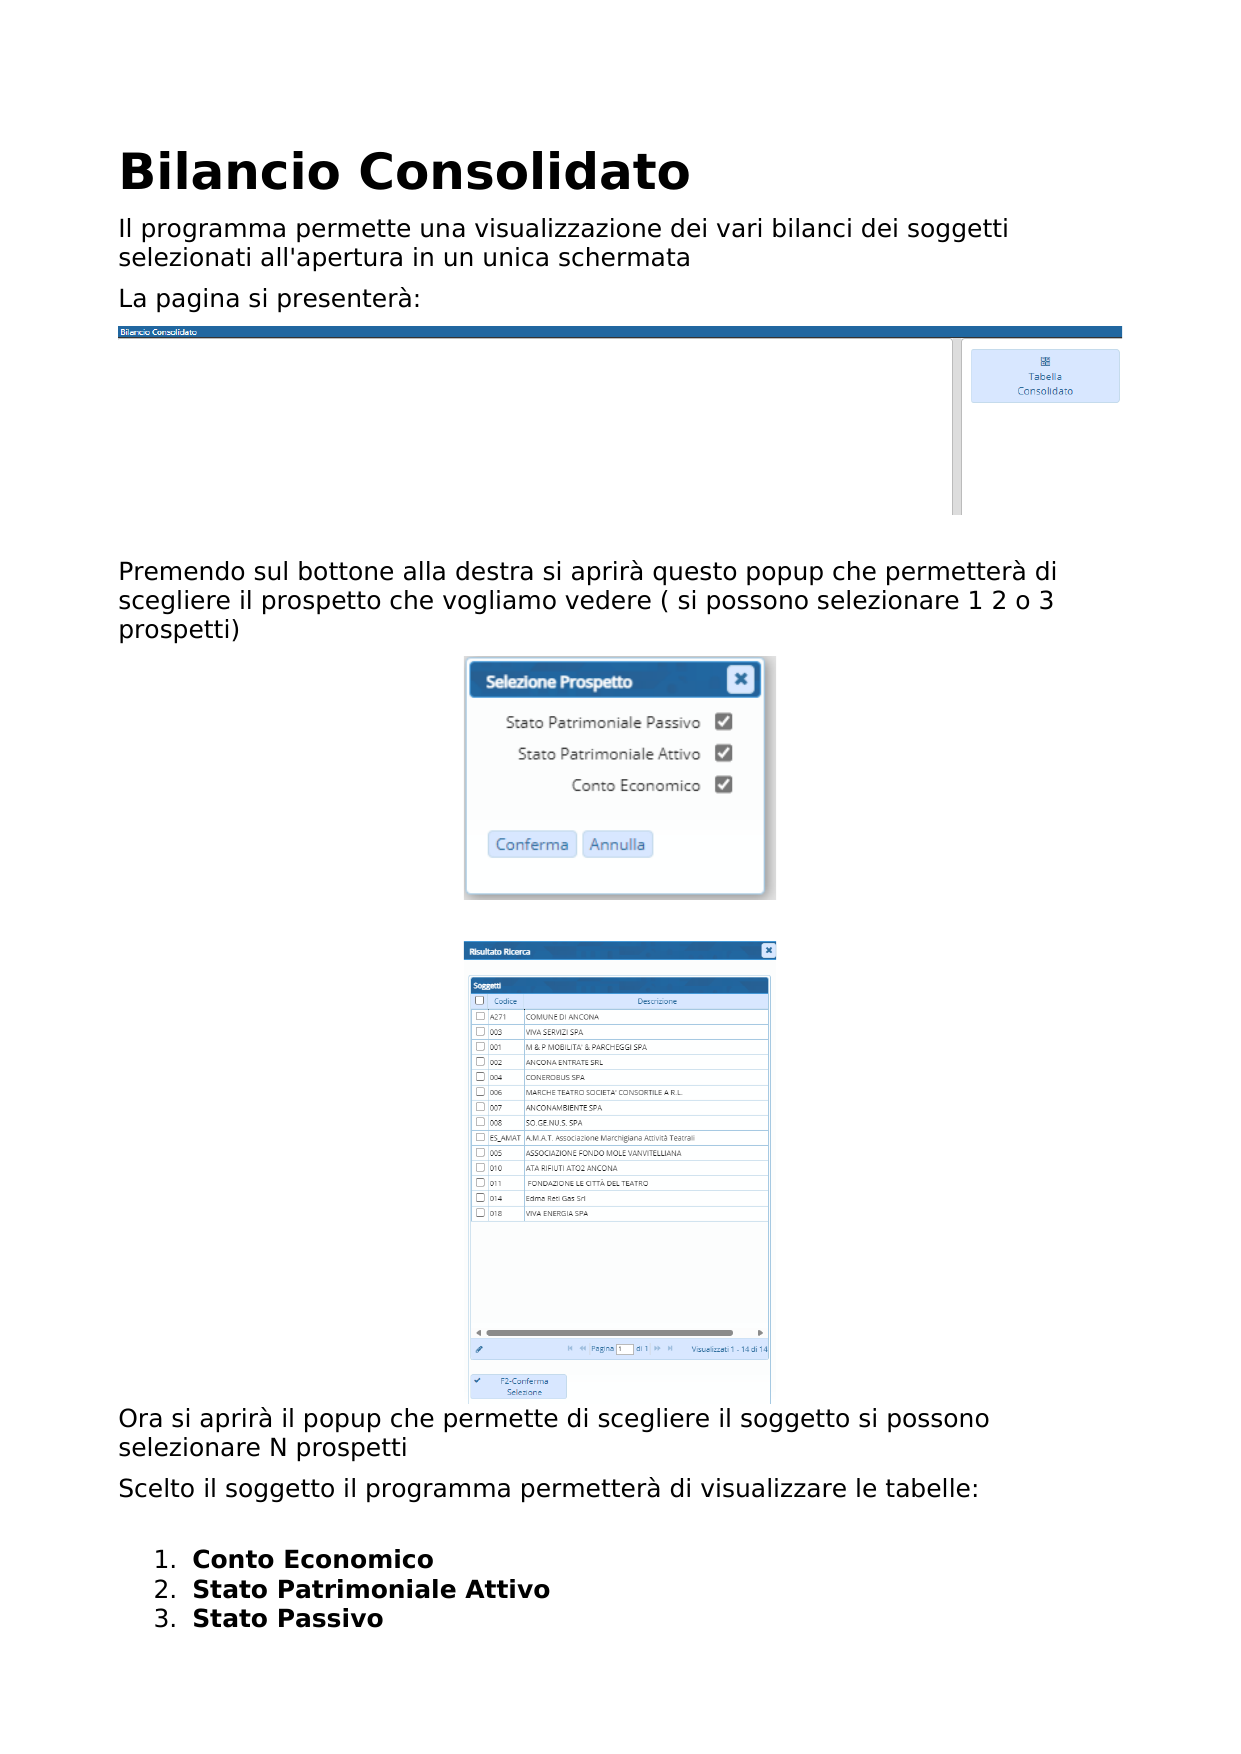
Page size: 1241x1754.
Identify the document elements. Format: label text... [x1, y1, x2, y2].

text La pagina si presenterà: [118, 285, 1122, 314]
subtitle Bilancio Consolidato [118, 143, 1122, 201]
picture [463, 941, 777, 1404]
list Stato Patrimoniale Attivo [177, 1575, 1122, 1604]
picture [463, 656, 777, 900]
text Scelto il soggetto il programma permetterà di visualizzare le tabelle: [118, 1474, 1122, 1504]
list Stato Passivo [177, 1604, 1122, 1633]
text Premendo sul bottone alla destra si aprirà questo popup che permetterà di scegliere il prospetto che vogliamo vedere ( si possono selezionare 1 2 o 3 prospetti) [118, 557, 1122, 644]
text Ora si aprirà il popup che permette di scegliere il soggetto si possono selezionare N prospetti [118, 942, 1122, 1462]
list Conto Economico [177, 1546, 1122, 1575]
picture [118, 326, 1123, 515]
text Il programma permette una visualizzazione dei vari bilanci dei soggetti selezionati all'apertura in un unica schermata [118, 214, 1122, 272]
